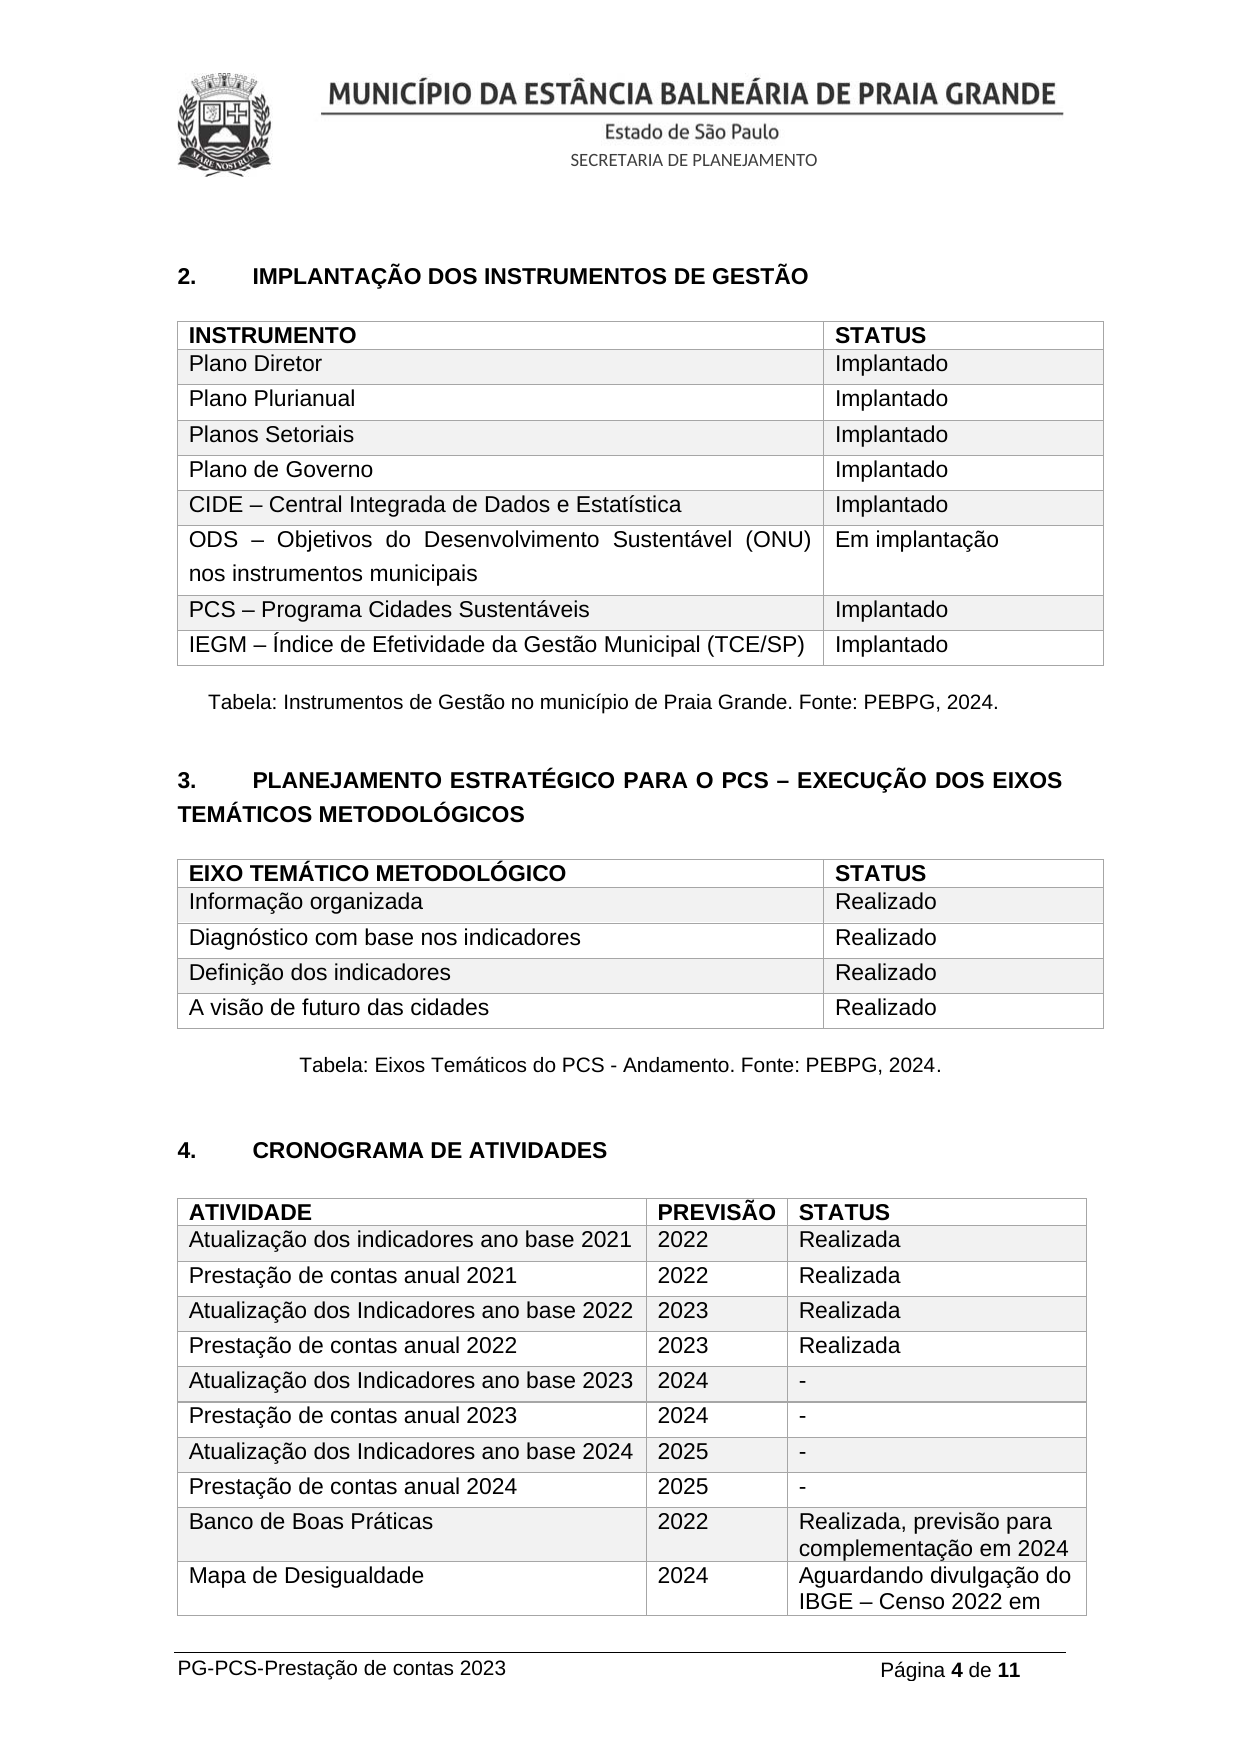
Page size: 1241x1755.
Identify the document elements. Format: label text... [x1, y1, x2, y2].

table_header instrumento [178, 322, 823, 349]
table_cell 2022 [647, 1262, 787, 1296]
table_cell - [788, 1403, 1086, 1437]
table_cell Diagnóstico com base nos indicadores [178, 924, 823, 958]
table_cell Realizado [824, 924, 1103, 958]
table_cell Realizada [788, 1297, 1086, 1331]
table_cell PCS – Programa Cidades Sustentáveis [178, 596, 823, 630]
table_cell - [788, 1438, 1086, 1472]
table_cell 2022 [647, 1226, 787, 1261]
table_cell Prestação de contas anual 2021 [178, 1262, 646, 1296]
text Tabela: Eixos Temáticos do PCS - Andamento. Fonte: PEBPG, 2024. [177, 1053, 1063, 1077]
table_cell ODS – Objetivos do Desenvolvimento Sustentável (ONU) nos instrumentos municipais [178, 526, 823, 594]
table_cell 2022 [647, 1508, 787, 1561]
table_cell Realizado [824, 888, 1103, 922]
table_cell Planos Setoriais [178, 421, 823, 455]
table_cell Em implantação [824, 526, 1103, 594]
table_cell Prestação de contas anual 2024 [178, 1473, 646, 1507]
table_cell 2023 [647, 1297, 787, 1331]
table_header ATIVIDADE [178, 1199, 646, 1225]
table_cell - [788, 1473, 1086, 1507]
table_cell 2023 [647, 1332, 787, 1366]
table_cell Atualização dos Indicadores ano base 2024 [178, 1438, 646, 1472]
table_header PREVISÃO [647, 1199, 787, 1225]
table_cell Atualização dos Indicadores ano base 2022 [178, 1297, 646, 1331]
table_cell Realizada [788, 1262, 1086, 1296]
table_cell Atualização dos indicadores ano base 2021 [178, 1226, 646, 1261]
table_cell CIDE – Central Integrada de Dados e Estatística [178, 491, 823, 525]
table_header eixo temático METODOLÓGICO [178, 860, 823, 887]
table_cell Prestação de contas anual 2022 [178, 1332, 646, 1366]
table_header Status [824, 860, 1103, 887]
table_cell Implantado [824, 350, 1103, 384]
table_cell Realizada, previsão para complementação em 2024 [788, 1508, 1086, 1561]
table_cell Mapa de Desigualdade [178, 1562, 646, 1614]
table_cell Implantado [824, 456, 1103, 490]
list IMPLANTAÇÃO DOS INSTRUMENTOS DE GESTÃO [177, 263, 1063, 289]
table_cell Implantado [824, 596, 1103, 630]
table_cell Plano Plurianual [178, 385, 823, 419]
table_header Status [788, 1199, 1086, 1225]
table_cell Realizado [824, 959, 1103, 993]
table_cell IEGM – Índice de Efetividade da Gestão Municipal (TCE/SP) [178, 631, 823, 665]
table_cell Realizado [824, 994, 1103, 1028]
table_cell Plano de Governo [178, 456, 823, 490]
table_cell 2025 [647, 1473, 787, 1507]
table_cell Atualização dos Indicadores ano base 2023 [178, 1367, 646, 1401]
table_cell Implantado [824, 385, 1103, 419]
table_header Status [824, 322, 1103, 349]
table_cell 2024 [647, 1562, 787, 1614]
table_cell Implantado [824, 491, 1103, 525]
table_cell 2025 [647, 1438, 787, 1472]
table_cell Aguardando divulgação do IBGE – Censo 2022 em [788, 1562, 1086, 1614]
list PLANEJAMENTO ESTRATÉGICO PARA O PCS – EXECUÇÃO DOS EIXOS TEMÁTICOS METODOLÓGICOS [177, 767, 1063, 827]
table_cell Plano Diretor [178, 350, 823, 384]
table_cell Implantado [824, 631, 1103, 665]
text Tabela: Instrumentos de Gestão no município de Praia Grande. Fonte: PEBPG, 2024. [177, 690, 1063, 714]
table_cell Realizada [788, 1226, 1086, 1261]
table_cell 2024 [647, 1367, 787, 1401]
table_cell 2024 [647, 1403, 787, 1437]
table_cell Definição dos indicadores [178, 959, 823, 993]
table_cell Prestação de contas anual 2023 [178, 1403, 646, 1437]
list CRONOGRAMA DE ATIVIDADES [177, 1137, 1063, 1164]
table_cell A visão de futuro das cidades [178, 994, 823, 1028]
table_cell Informação organizada [178, 888, 823, 922]
table_cell Banco de Boas Práticas [178, 1508, 646, 1561]
table_cell Implantado [824, 421, 1103, 455]
table_cell - [788, 1367, 1086, 1401]
table_cell Realizada [788, 1332, 1086, 1366]
